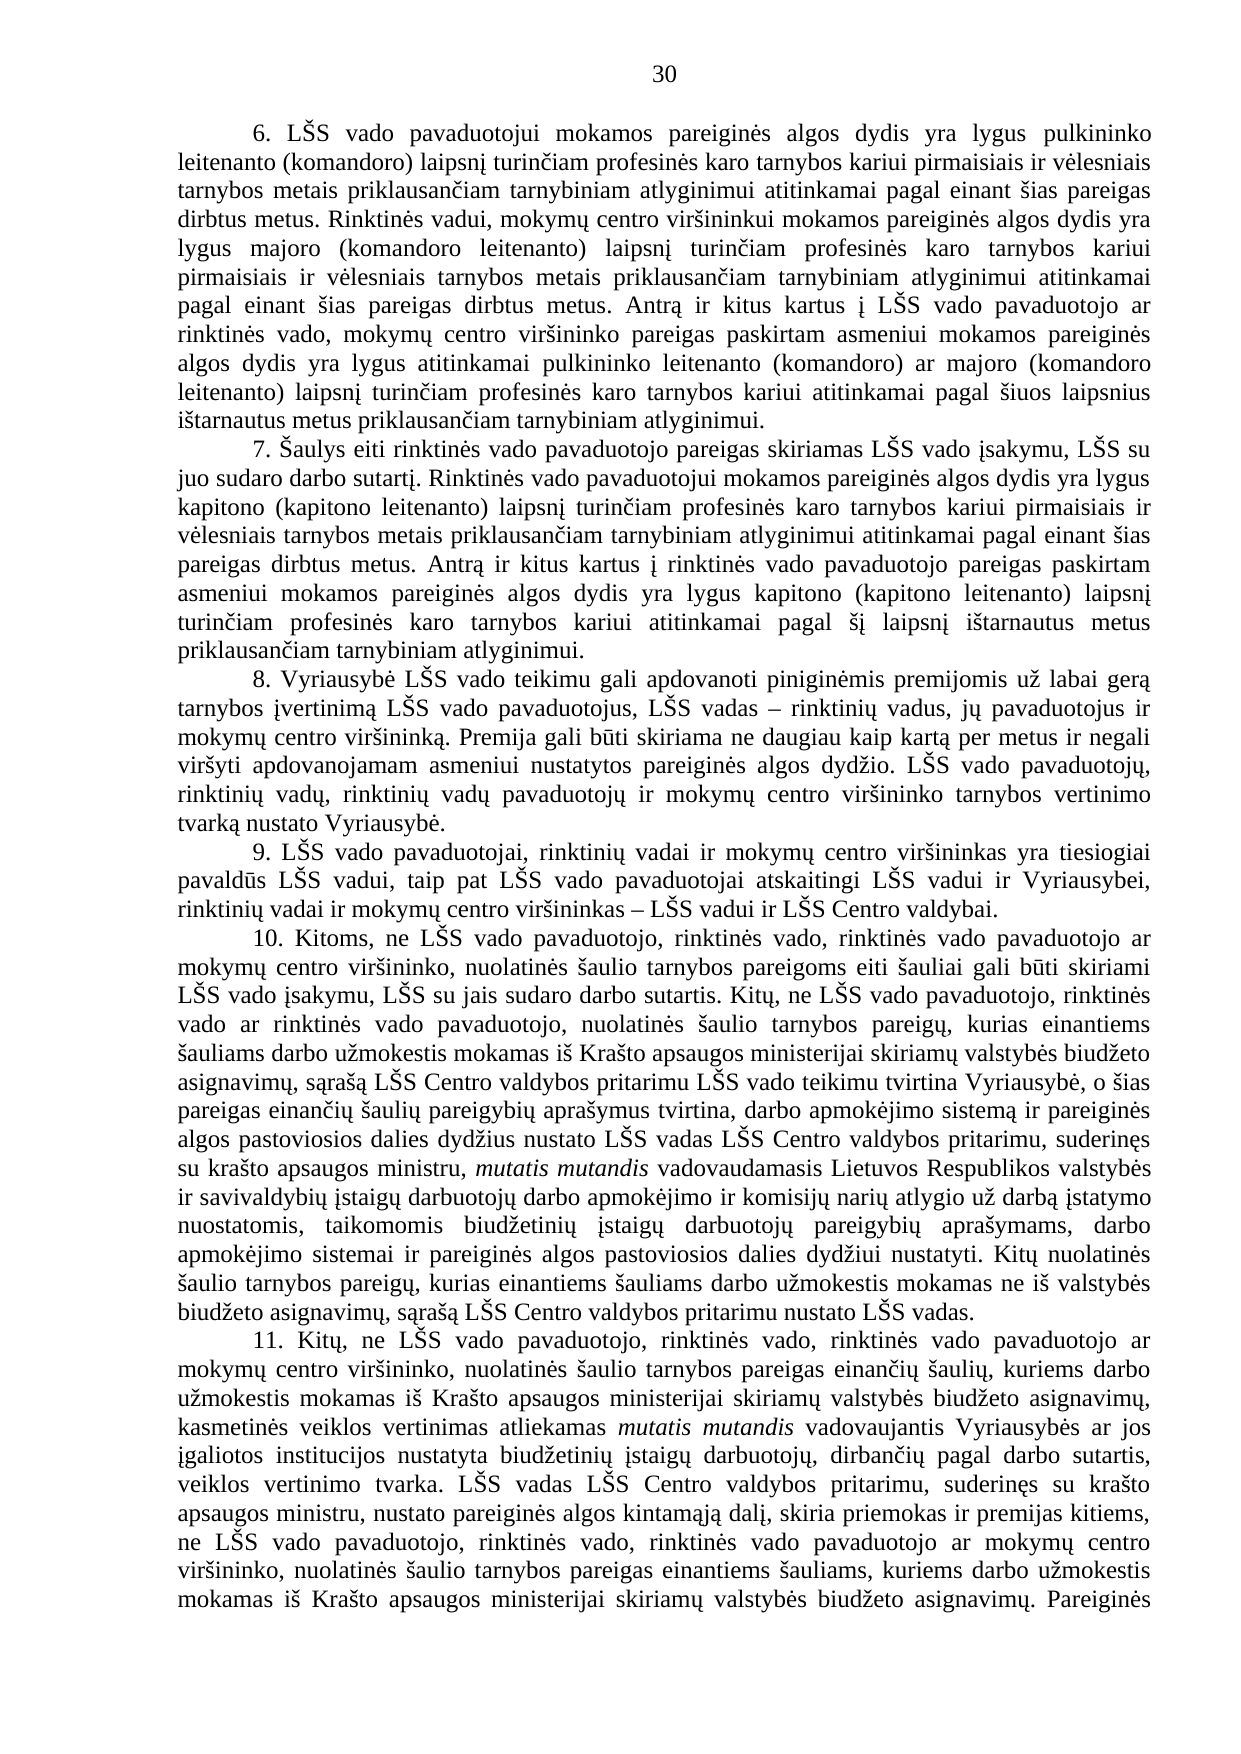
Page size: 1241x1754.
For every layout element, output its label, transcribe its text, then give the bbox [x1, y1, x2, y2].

text 7. Šaulys eiti rinktinės vado pavaduotojo pareigas skiriamas LŠS vado įsakymu, LŠS su juo sudaro darbo sutartį. Rinktinės vado pavaduotojui mokamos pareiginės algos dydis yra lygus kapitono (kapitono leitenanto) laipsnį turinčiam profesinės karo tarnybos kariui pirmaisiais ir vėlesniais tarnybos metais priklausančiam tarnybiniam atlyginimui atitinkamai pagal einant šias pareigas dirbtus metus. Antrą ir kitus kartus į rinktinės vado pavaduotojo pareigas paskirtam asmeniui mokamos pareiginės algos dydis yra lygus kapitono (kapitono leitenanto) laipsnį turinčiam profesinės karo tarnybos kariui atitinkamai pagal šį laipsnį ištarnautus metus priklausančiam tarnybiniam atlyginimui. [177, 434, 1152, 664]
text 11. Kitų, ne LŠS vado pavaduotojo, rinktinės vado, rinktinės vado pavaduotojo ar mokymų centro viršininko, nuolatinės šaulio tarnybos pareigas einančių šaulių, kuriems darbo užmokestis mokamas iš Krašto apsaugos ministerijai skiriamų valstybės biudžeto asignavimų, kasmetinės veiklos vertinimas atliekamas mutatis mutandis vadovaujantis Vyriausybės ar jos įgaliotos institucijos nustatyta biudžetinių įstaigų darbuotojų, dirbančių pagal darbo sutartis, veiklos vertinimo tvarka. LŠS vadas LŠS Centro valdybos pritarimu, suderinęs su krašto apsaugos ministru, nustato pareiginės algos kintamąją dalį, skiria priemokas ir premijas kitiems, ne LŠS vado pavaduotojo, rinktinės vado, rinktinės vado pavaduotojo ar mokymų centro viršininko, nuolatinės šaulio tarnybos pareigas einantiems šauliams, kuriems darbo užmokestis mokamas iš Krašto apsaugos ministerijai skiriamų valstybės biudžeto asignavimų. Pareiginės [177, 1326, 1152, 1613]
text 8. Vyriausybė LŠS vado teikimu gali apdovanoti piniginėmis premijomis už labai gerą tarnybos įvertinimą LŠS vado pavaduotojus, LŠS vadas – rinktinių vadus, jų pavaduotojus ir mokymų centro viršininką. Premija gali būti skiriama ne daugiau kaip kartą per metus ir negali viršyti apdovanojamam asmeniui nustatytos pareiginės algos dydžio. LŠS vado pavaduotojų, rinktinių vadų, rinktinių vadų pavaduotojų ir mokymų centro viršininko tarnybos vertinimo tvarką nustato Vyriausybė. [177, 664, 1152, 837]
text 9. LŠS vado pavaduotojai, rinktinių vadai ir mokymų centro viršininkas yra tiesiogiai pavaldūs LŠS vadui, taip pat LŠS vado pavaduotojai atskaitingi LŠS vadui ir Vyriausybei, rinktinių vadai ir mokymų centro viršininkas – LŠS vadui ir LŠS Centro valdybai. [177, 837, 1152, 923]
text 6. LŠS vado pavaduotojui mokamos pareiginės algos dydis yra lygus pulkininko leitenanto (komandoro) laipsnį turinčiam profesinės karo tarnybos kariui pirmaisiais ir vėlesniais tarnybos metais priklausančiam tarnybiniam atlyginimui atitinkamai pagal einant šias pareigas dirbtus metus. Rinktinės vadui, mokymų centro viršininkui mokamos pareiginės algos dydis yra lygus majoro (komandoro leitenanto) laipsnį turinčiam profesinės karo tarnybos kariui pirmaisiais ir vėlesniais tarnybos metais priklausančiam tarnybiniam atlyginimui atitinkamai pagal einant šias pareigas dirbtus metus. Antrą ir kitus kartus į LŠS vado pavaduotojo ar rinktinės vado, mokymų centro viršininko pareigas paskirtam asmeniui mokamos pareiginės algos dydis yra lygus atitinkamai pulkininko leitenanto (komandoro) ar majoro (komandoro leitenanto) laipsnį turinčiam profesinės karo tarnybos kariui atitinkamai pagal šiuos laipsnius ištarnautus metus priklausančiam tarnybiniam atlyginimui. [177, 118, 1152, 434]
text 10. Kitoms, ne LŠS vado pavaduotojo, rinktinės vado, rinktinės vado pavaduotojo ar mokymų centro viršininko, nuolatinės šaulio tarnybos pareigoms eiti šauliai gali būti skiriami LŠS vado įsakymu, LŠS su jais sudaro darbo sutartis. Kitų, ne LŠS vado pavaduotojo, rinktinės vado ar rinktinės vado pavaduotojo, nuolatinės šaulio tarnybos pareigų, kurias einantiems šauliams darbo užmokestis mokamas iš Krašto apsaugos ministerijai skiriamų valstybės biudžeto asignavimų, sąrašą LŠS Centro valdybos pritarimu LŠS vado teikimu tvirtina Vyriausybė, o šias pareigas einančių šaulių pareigybių aprašymus tvirtina, darbo apmokėjimo sistemą ir pareiginės algos pastoviosios dalies dydžius nustato LŠS vadas LŠS Centro valdybos pritarimu, suderinęs su krašto apsaugos ministru, mutatis mutandis vadovaudamasis Lietuvos Respublikos valstybės ir savivaldybių įstaigų darbuotojų darbo apmokėjimo ir komisijų narių atlygio už darbą įstatymo nuostatomis, taikomomis biudžetinių įstaigų darbuotojų pareigybių aprašymams, darbo apmokėjimo sistemai ir pareiginės algos pastoviosios dalies dydžiui nustatyti. Kitų nuolatinės šaulio tarnybos pareigų, kurias einantiems šauliams darbo užmokestis mokamas ne iš valstybės biudžeto asignavimų, sąrašą LŠS Centro valdybos pritarimu nustato LŠS vadas. [177, 923, 1152, 1326]
